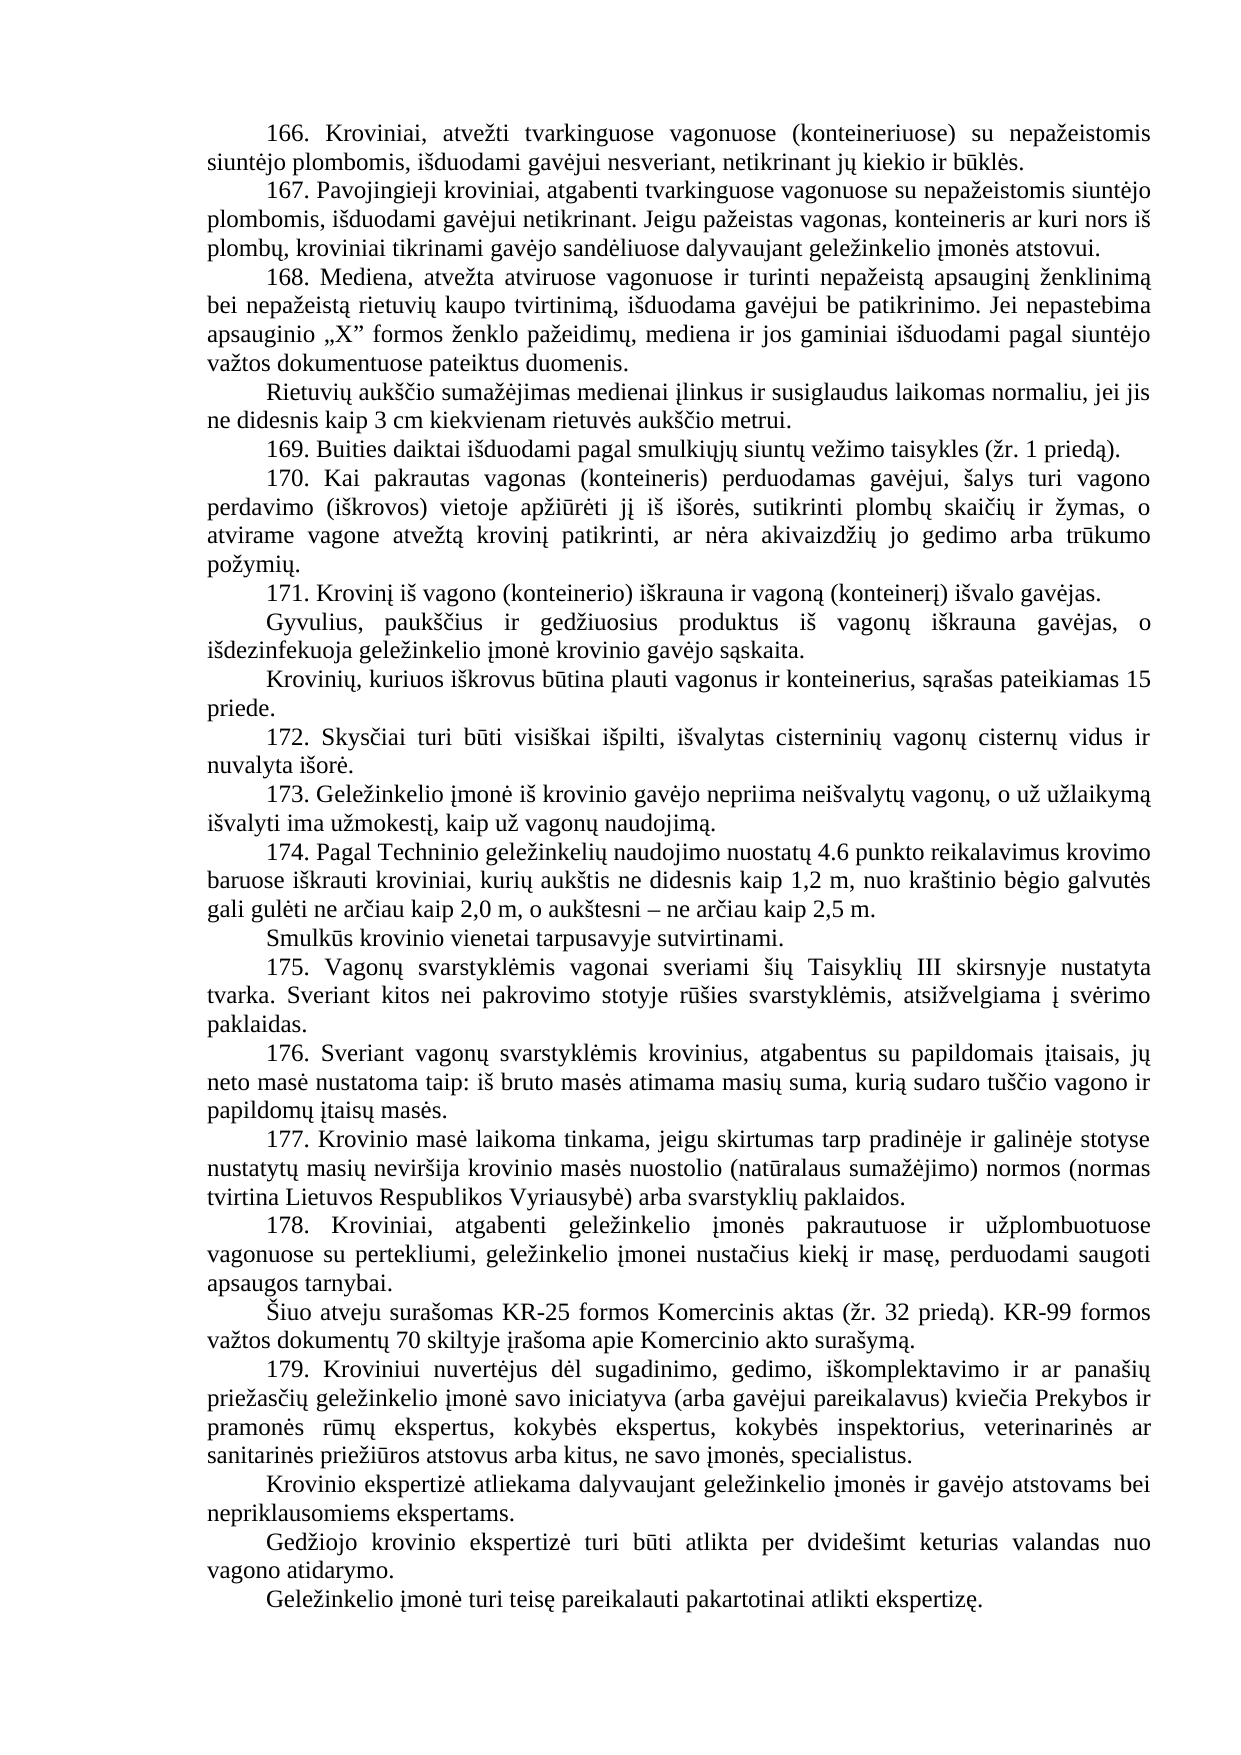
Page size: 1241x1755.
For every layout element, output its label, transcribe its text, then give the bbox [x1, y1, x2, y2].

text 179. Kroviniui nuvertėjus dėl sugadinimo, gedimo, iškomplektavimo ir ar panašių priežasčių geležinkelio įmonė savo iniciatyva (arba gavėjui pareikalavus) kviečia Prekybos ir pramonės rūmų ekspertus, kokybės ekspertus, kokybės inspektorius, veterinarinės ar sanitarinės priežiūros atstovus arba kitus, ne savo įmonės, specialistus. [207, 1354, 1152, 1469]
text Smulkūs krovinio vienetai tarpusavyje sutvirtinami. [207, 923, 1152, 952]
text 177. Krovinio masė laikoma tinkama, jeigu skirtumas tarp pradinėje ir galinėje stotyse nustatytų masių neviršija krovinio masės nuostolio (natūralaus sumažėjimo) normos (normas tvirtina Lietuvos Respublikos Vyriausybė) arba svarstyklių paklaidos. [207, 1124, 1152, 1211]
text Gedžiojo krovinio ekspertizė turi būti atlikta per dvidešimt keturias valandas nuo vagono atidarymo. [207, 1527, 1152, 1584]
text Krovinio ekspertizė atliekama dalyvaujant geležinkelio įmonės ir gavėjo atstovams bei nepriklausomiems ekspertams. [207, 1469, 1152, 1527]
text 176. Sveriant vagonų svarstyklėmis krovinius, atgabentus su papildomais įtaisais, jų neto masė nustatoma taip: iš bruto masės atimama masių suma, kurią sudaro tuščio vagono ir papildomų įtaisų masės. [207, 1038, 1152, 1124]
text Rietuvių aukščio sumažėjimas medienai įlinkus ir susiglaudus laikomas normaliu, jei jis ne didesnis kaip 3 cm kiekvienam rietuvės aukščio metrui. [207, 377, 1152, 434]
text 169. Buities daiktai išduodami pagal smulkiųjų siuntų vežimo taisykles (žr. 1 priedą). [207, 434, 1152, 463]
text 167. Pavojingieji kroviniai, atgabenti tvarkinguose vagonuose su nepažeistomis siuntėjo plombomis, išduodami gavėjui netikrinant. Jeigu pažeistas vagonas, konteineris ar kuri nors iš plombų, kroviniai tikrinami gavėjo sandėliuose dalyvaujant geležinkelio įmonės atstovui. [207, 176, 1152, 262]
text Šiuo atveju surašomas KR-25 formos Komercinis aktas (žr. 32 priedą). KR-99 formos važtos dokumentų 70 skiltyje įrašoma apie Komercinio akto surašymą. [207, 1297, 1152, 1354]
text 175. Vagonų svarstyklėmis vagonai sveriami šių Taisyklių III skirsnyje nustatyta tvarka. Sveriant kitos nei pakrovimo stotyje rūšies svarstyklėmis, atsižvelgiama į svėrimo paklaidas. [207, 952, 1152, 1038]
text 166. Kroviniai, atvežti tvarkinguose vagonuose (konteineriuose) su nepažeistomis siuntėjo plombomis, išduodami gavėjui nesveriant, netikrinant jų kiekio ir būklės. [207, 118, 1152, 176]
text 171. Krovinį iš vagono (konteinerio) iškrauna ir vagoną (konteinerį) išvalo gavėjas. [207, 578, 1152, 607]
text 178. Kroviniai, atgabenti geležinkelio įmonės pakrautuose ir užplombuotuose vagonuose su pertekliumi, geležinkelio įmonei nustačius kiekį ir masę, perduodami saugoti apsaugos tarnybai. [207, 1211, 1152, 1297]
text 170. Kai pakrautas vagonas (konteineris) perduodamas gavėjui, šalys turi vagono perdavimo (iškrovos) vietoje apžiūrėti jį iš išorės, sutikrinti plombų skaičių ir žymas, o atvirame vagone atvežtą krovinį patikrinti, ar nėra akivaizdžių jo gedimo arba trūkumo požymių. [207, 463, 1152, 578]
text 172. Skysčiai turi būti visiškai išpilti, išvalytas cisterninių vagonų cisternų vidus ir nuvalyta išorė. [207, 722, 1152, 779]
text Gyvulius, paukščius ir gedžiuosius produktus iš vagonų iškrauna gavėjas, o išdezinfekuoja geležinkelio įmonė krovinio gavėjo sąskaita. [207, 607, 1152, 664]
text 174. Pagal Techninio geležinkelių naudojimo nuostatų 4.6 punkto reikalavimus krovimo baruose iškrauti kroviniai, kurių aukštis ne didesnis kaip 1,2 m, nuo kraštinio bėgio galvutės gali gulėti ne arčiau kaip 2,0 m, o aukštesni – ne arčiau kaip 2,5 m. [207, 837, 1152, 923]
text 173. Geležinkelio įmonė iš krovinio gavėjo nepriima neišvalytų vagonų, o už užlaikymą išvalyti ima užmokestį, kaip už vagonų naudojimą. [207, 779, 1152, 837]
text Krovinių, kuriuos iškrovus būtina plauti vagonus ir konteinerius, sąrašas pateikiamas 15 priede. [207, 664, 1152, 722]
text 168. Mediena, atvežta atviruose vagonuose ir turinti nepažeistą apsauginį ženklinimą bei nepažeistą rietuvių kaupo tvirtinimą, išduodama gavėjui be patikrinimo. Jei nepastebima apsauginio „X” formos ženklo pažeidimų, mediena ir jos gaminiai išduodami pagal siuntėjo važtos dokumentuose pateiktus duomenis. [207, 262, 1152, 377]
text Geležinkelio įmonė turi teisę pareikalauti pakartotinai atlikti ekspertizę. [207, 1584, 1152, 1613]
